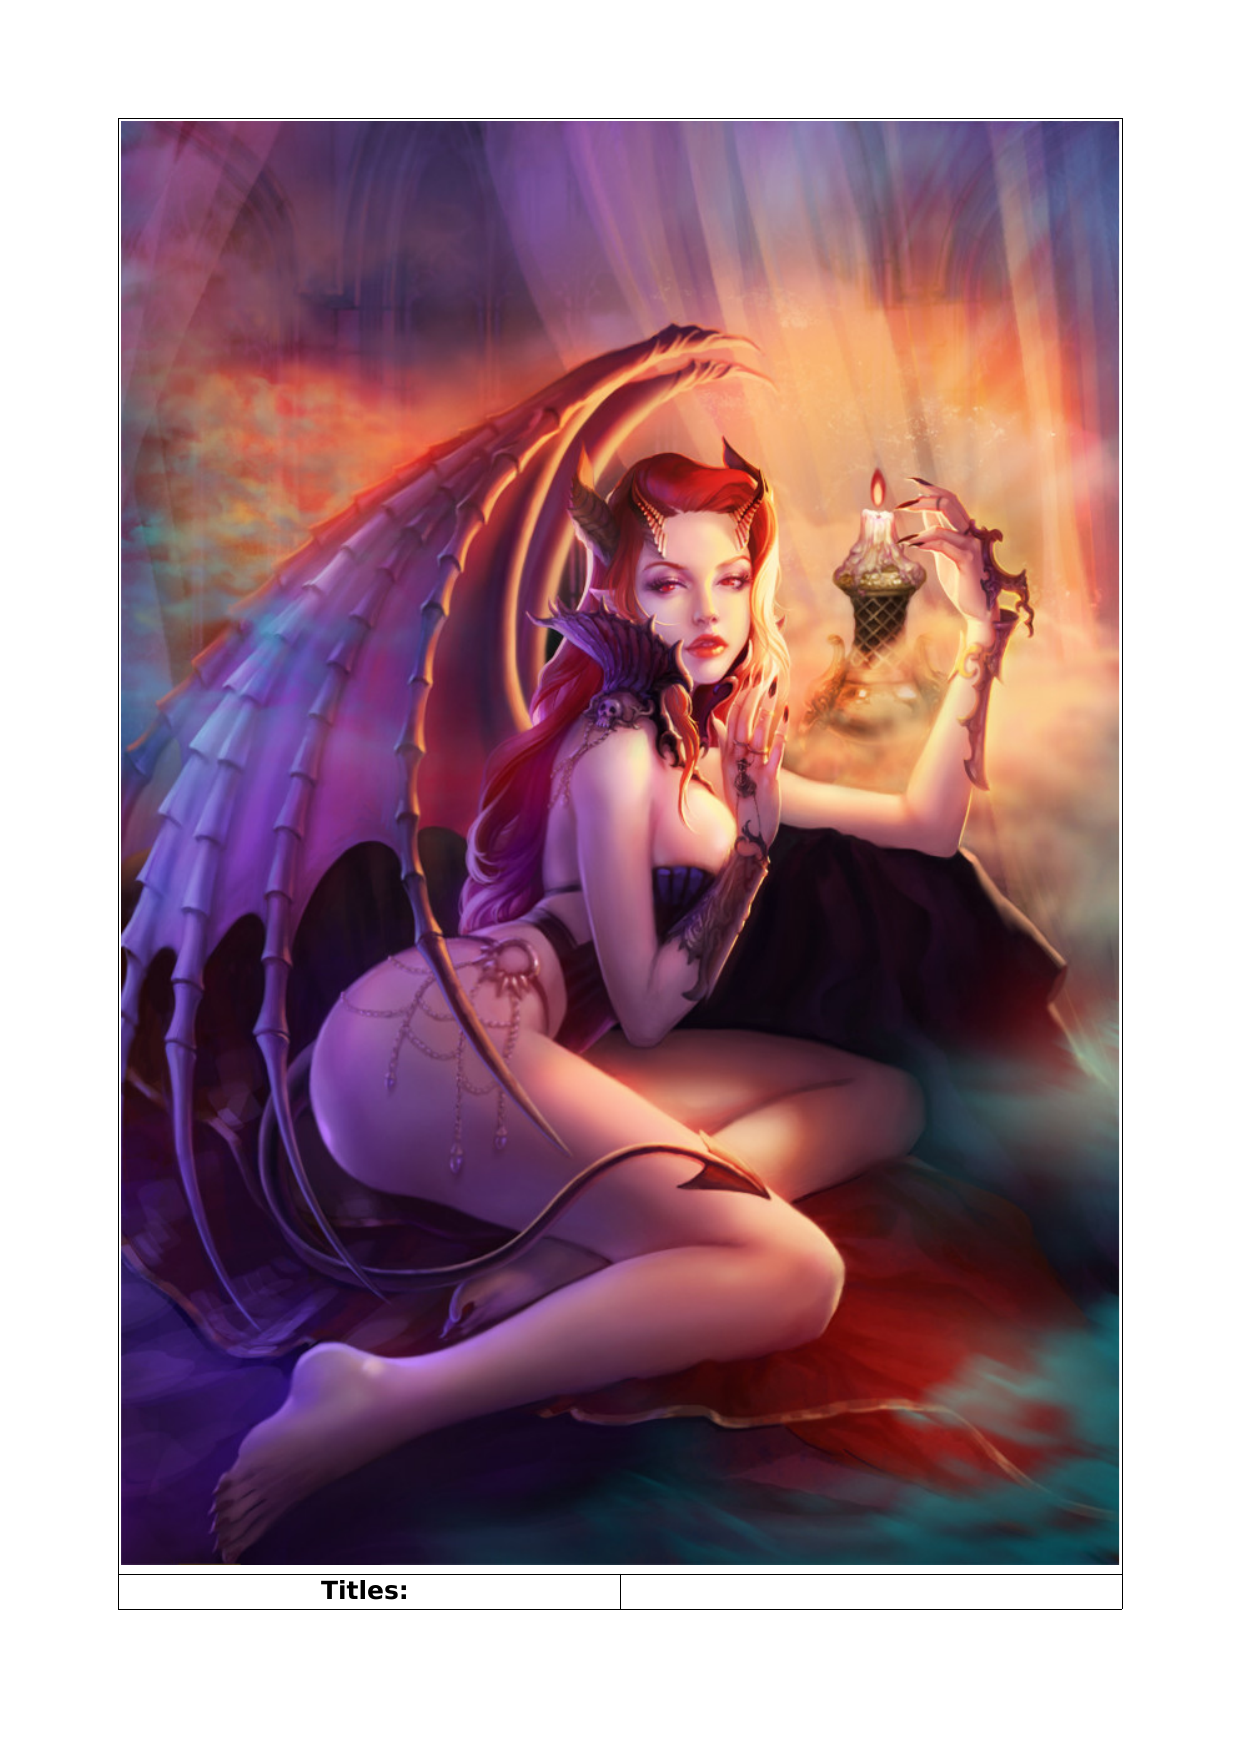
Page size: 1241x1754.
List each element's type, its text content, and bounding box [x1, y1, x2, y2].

picture [121, 121, 1120, 1565]
table_cell [621, 1575, 1122, 1609]
table_cell [119, 119, 1122, 1573]
table_cell Titles: [119, 1575, 620, 1609]
